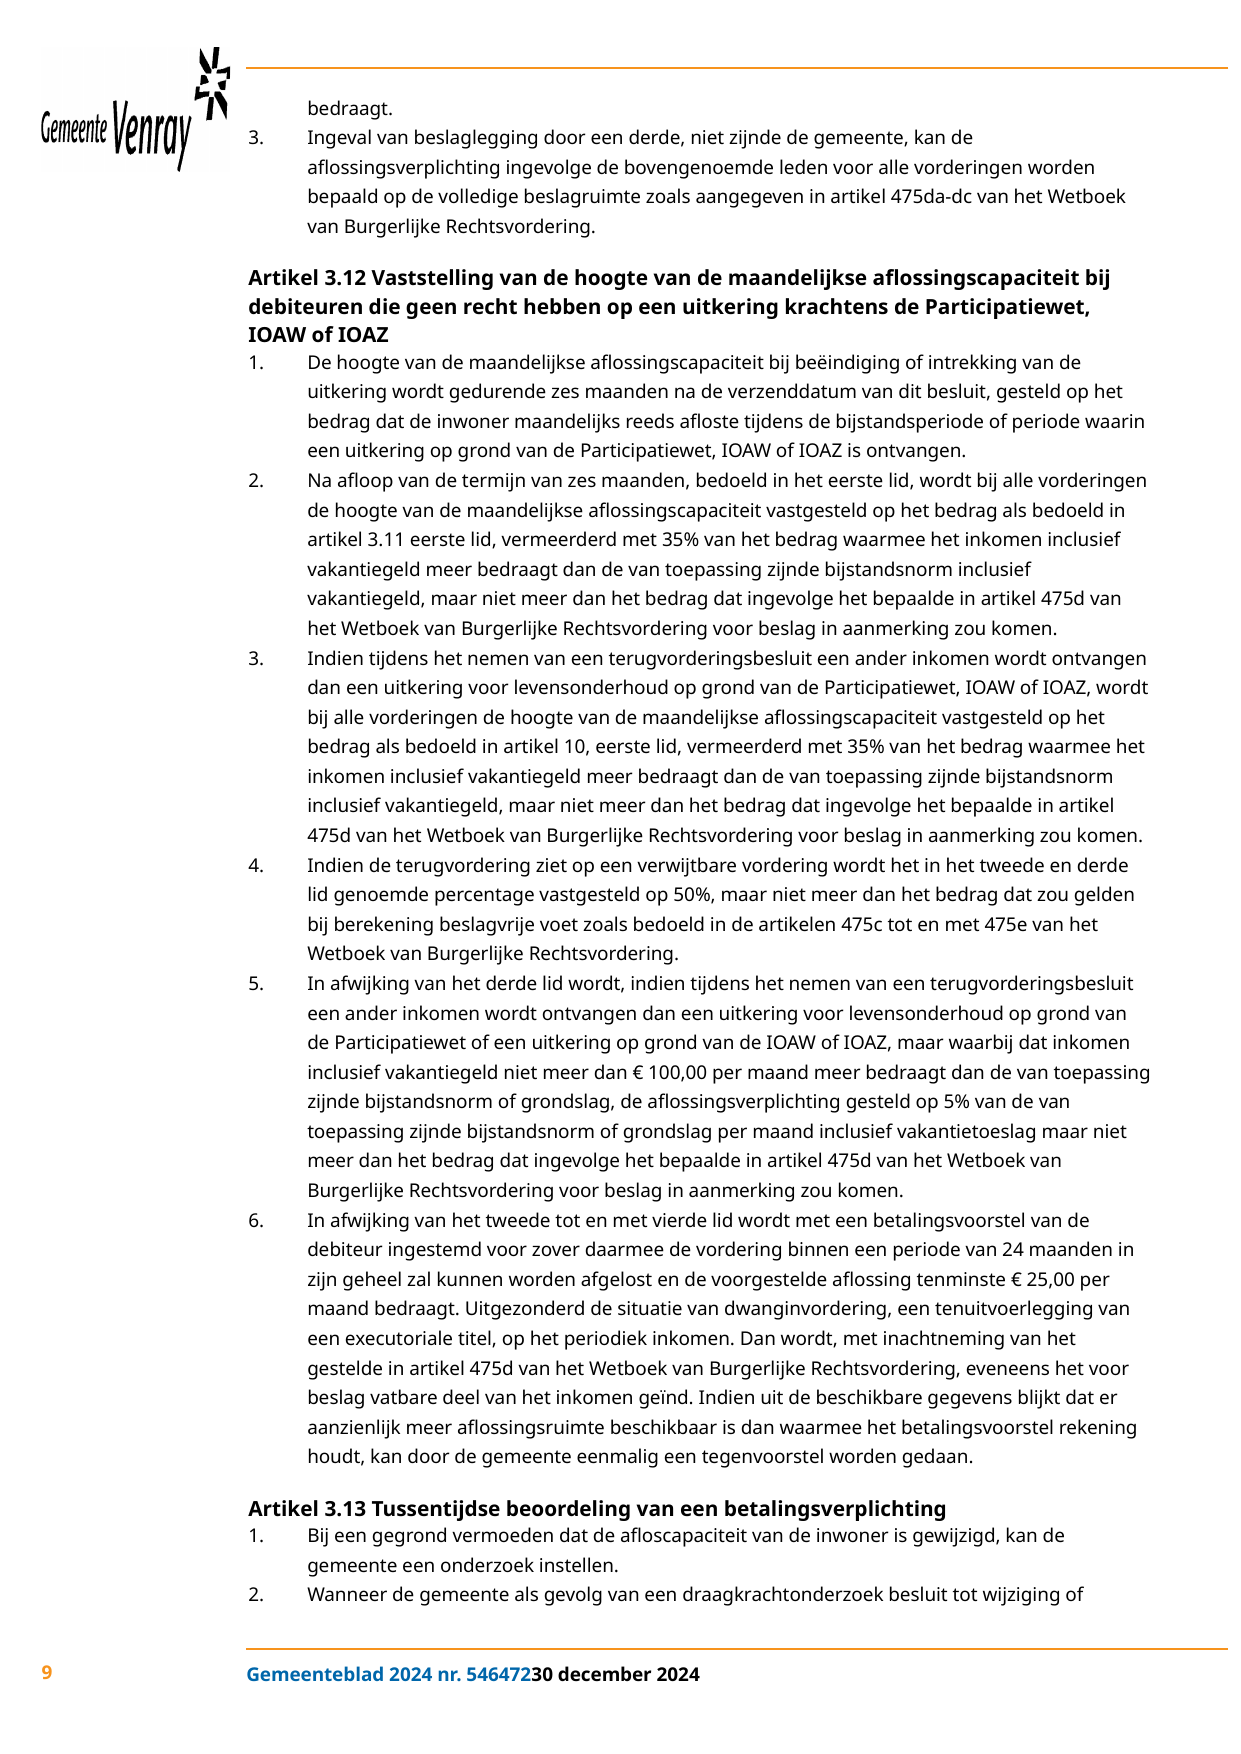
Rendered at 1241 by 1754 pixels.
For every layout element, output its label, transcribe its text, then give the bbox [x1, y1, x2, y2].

list In afwijking van het tweede tot en met vierde lid wordt met een betalingsvoorstel van de debiteur ingestemd voor zover daarmee de vordering binnen een periode van 24 maanden in zijn geheel zal kunnen worden afgelost en de voorgestelde aflossing tenminste € 25,00 per maand bedraagt. Uitgezonderd de situatie van dwanginvordering, een tenuitvoerlegging van een executoriale titel, op het periodiek inkomen. Dan wordt, met inachtneming van het gestelde in artikel 475d van het Wetboek van Burgerlijke Rechtsvordering, eveneens het voor beslag vatbare deel van het inkomen geïnd. Indien uit de beschikbare gegevens blijkt dat er aanzienlijk meer aflossingsruimte beschikbaar is dan waarmee het betalingsvoorstel rekening houdt, kan door de gemeente eenmalig een tegenvoorstel worden gedaan. [248, 1207, 1152, 1469]
list bedraagt. [248, 95, 1152, 121]
text Artikel 3.13 Tussentijdse beoordeling van een betalingsverplichting [248, 1494, 1152, 1522]
text Artikel 3.12 Vaststelling van de hoogte van de maandelijkse aflossingscapaciteit bij debiteuren die geen recht hebben op een uitkering krachtens de Participatiewet, IOAW of IOAZ [248, 263, 1152, 349]
list Indien tijdens het nemen van een terugvorderingsbesluit een ander inkomen wordt ontvangen dan een uitkering voor levensonderhoud op grond van de Participatiewet, IOAW of IOAZ, wordt bij alle vorderingen de hoogte van de maandelijkse aflossingscapaciteit vastgesteld op het bedrag als bedoeld in artikel 10, eerste lid, vermeerderd met 35% van het bedrag waarmee het inkomen inclusief vakantiegeld meer bedraagt dan de van toepassing zijnde bijstandsnorm inclusief vakantiegeld, maar niet meer dan het bedrag dat ingevolge het bepaalde in artikel 475d van het Wetboek van Burgerlijke Rechtsvordering voor beslag in aanmerking zou komen. [248, 645, 1152, 848]
list In afwijking van het derde lid wordt, indien tijdens het nemen van een terugvorderingsbesluit een ander inkomen wordt ontvangen dan een uitkering voor levensonderhoud op grond van de Participatiewet of een uitkering op grond van de IOAW of IOAZ, maar waarbij dat inkomen inclusief vakantiegeld niet meer dan € 100,00 per maand meer bedraagt dan de van toepassing zijnde bijstandsnorm of grondslag, de aflossingsverplichting gesteld op 5% van de van toepassing zijnde bijstandsnorm of grondslag per maand inclusief vakantietoeslag maar niet meer dan het bedrag dat ingevolge het bepaalde in artikel 475d van het Wetboek van Burgerlijke Rechtsvordering voor beslag in aanmerking zou komen. [248, 970, 1152, 1203]
list Indien de terugvordering ziet op een verwijtbare vordering wordt het in het tweede en derde lid genoemde percentage vastgesteld op 50%, maar niet meer dan het bedrag dat zou gelden bij berekening beslagvrije voet zoals bedoeld in de artikelen 475c tot en met 475e van het Wetboek van Burgerlijke Rechtsvordering. [248, 852, 1152, 966]
list Wanneer de gemeente als gevolg van een draagkrachtonderzoek besluit tot wijziging of [248, 1581, 1152, 1607]
list Ingeval van beslaglegging door een derde, niet zijnde de gemeente, kan de aflossingsverplichting ingevolge de bovengenoemde leden voor alle vorderingen worden bepaald op de volledige beslagruimte zoals aangegeven in artikel 475da-dc van het Wetboek van Burgerlijke Rechtsvordering. [248, 124, 1152, 239]
list Bij een gegrond vermoeden dat de afloscapaciteit van de inwoner is gewijzigd, kan de gemeente een onderzoek instellen. [248, 1522, 1152, 1578]
list Na afloop van de termijn van zes maanden, bedoeld in het eerste lid, wordt bij alle vorderingen de hoogte van de maandelijkse aflossingscapaciteit vastgesteld op het bedrag als bedoeld in artikel 3.11 eerste lid, vermeerderd met 35% van het bedrag waarmee het inkomen inclusief vakantiegeld meer bedraagt dan de van toepassing zijnde bijstandsnorm inclusief vakantiegeld, maar niet meer dan het bedrag dat ingevolge het bepaalde in artikel 475d van het Wetboek van Burgerlijke Rechtsvordering voor beslag in aanmerking zou komen. [248, 467, 1152, 641]
list De hoogte van de maandelijkse aflossingscapaciteit bij beëindiging of intrekking van de uitkering wordt gedurende zes maanden na de verzenddatum van dit besluit, gesteld op het bedrag dat de inwoner maandelijks reeds afloste tijdens de bijstandsperiode of periode waarin een uitkering op grond van de Participatiewet, IOAW of IOAZ is ontvangen. [248, 349, 1152, 463]
picture [41, 47, 231, 172]
